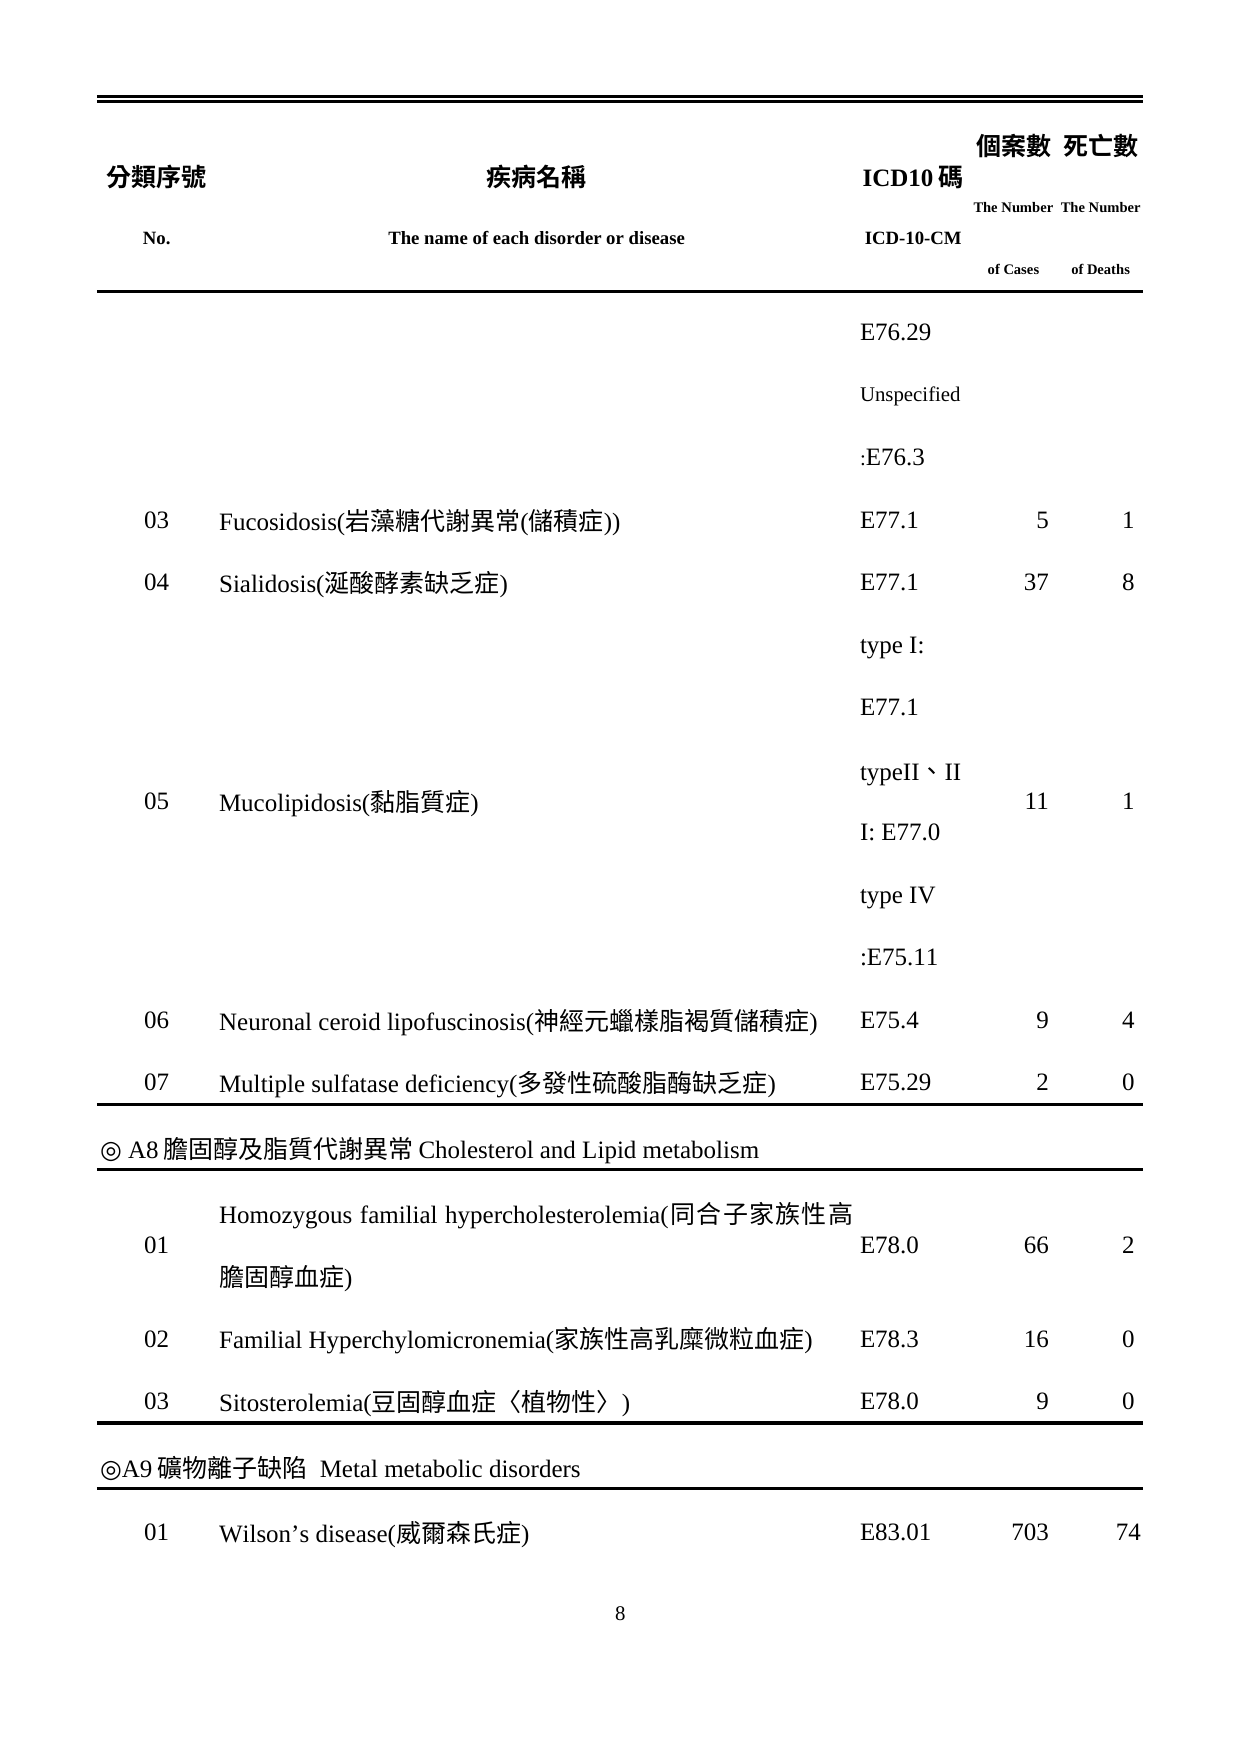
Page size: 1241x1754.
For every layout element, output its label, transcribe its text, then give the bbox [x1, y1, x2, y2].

table_cell 03 [97, 1359, 216, 1421]
table_cell E78.3 [857, 1296, 969, 1359]
table_cell 02 [97, 1296, 216, 1359]
table_cell 2 [1058, 1171, 1143, 1296]
table_cell Neuronal ceroid lipofuscinosis(神經元蠟樣脂褐質儲積症) [216, 978, 857, 1040]
table_cell [97, 293, 216, 478]
table_cell E77.1 [857, 540, 969, 603]
table_cell Familial Hyperchylomicronemia(家族性高乳糜微粒血症) [216, 1296, 857, 1359]
table_cell 0 [1058, 1040, 1143, 1103]
table_cell 1 [1058, 478, 1143, 540]
table_cell [1058, 293, 1143, 478]
table_cell Wilson’s disease(威爾森氏症) [216, 1490, 857, 1553]
table_cell [216, 293, 857, 478]
table_header 死亡數 The Number of Deaths [1058, 103, 1143, 290]
table_cell E75.4 [857, 978, 969, 1040]
table_cell E76.29 Unspecified:E76.3 [857, 293, 969, 478]
table_cell Homozygous familial hypercholesterolemia(同合子家族性高膽固醇血症) [216, 1171, 857, 1296]
table_cell E78.0 [857, 1359, 969, 1421]
table_cell 0 [1058, 1359, 1143, 1421]
table_cell Sialidosis(涎酸酵素缺乏症) [216, 540, 857, 603]
table_cell 03 [97, 478, 216, 540]
table_cell 703 [969, 1490, 1057, 1553]
table_cell Fucosidosis(岩藻糖代謝異常(儲積症)) [216, 478, 857, 540]
table_cell 01 [97, 1490, 216, 1553]
table_cell 11 [969, 603, 1057, 978]
table_cell Multiple sulfatase deficiency(多發性硫酸脂酶缺乏症) [216, 1040, 857, 1103]
table_cell E83.01 [857, 1490, 969, 1553]
table_cell E78.0 [857, 1171, 969, 1296]
table_cell E77.1 [857, 478, 969, 540]
table_cell 37 [969, 540, 1057, 603]
table_cell ◎A9礦物離子缺陷 Metal metabolic disorders [97, 1425, 1143, 1487]
table_cell 05 [97, 603, 216, 978]
table_cell 66 [969, 1171, 1057, 1296]
table_cell 9 [969, 1359, 1057, 1421]
table_cell 9 [969, 978, 1057, 1040]
table_cell 06 [97, 978, 216, 1040]
table_header 個案數 The Number of Cases [969, 103, 1057, 290]
table_header ICD10碼 ICD-10-CM [857, 103, 969, 290]
table_cell 04 [97, 540, 216, 603]
table_cell Mucolipidosis(黏脂質症) [216, 603, 857, 978]
table_cell [969, 293, 1057, 478]
table_cell 74 [1058, 1490, 1143, 1553]
table_cell 5 [969, 478, 1057, 540]
table_cell type I: E77.1 typeII、III: E77.0 type IV :E75.11 [857, 603, 969, 978]
table_cell 16 [969, 1296, 1057, 1359]
table_header 疾病名稱 The name of each disorder or disease [216, 103, 857, 290]
table_header 分類序號 No. [97, 103, 216, 290]
table_cell 2 [969, 1040, 1057, 1103]
table_cell 4 [1058, 978, 1143, 1040]
table_cell 0 [1058, 1296, 1143, 1359]
table_cell Sitosterolemia(豆固醇血症〈植物性〉) [216, 1359, 857, 1421]
table_cell 01 [97, 1171, 216, 1296]
table_cell 1 [1058, 603, 1143, 978]
table_cell ◎ A8膽固醇及脂質代謝異常Cholesterol and Lipid metabolism [97, 1106, 1143, 1168]
table_cell 07 [97, 1040, 216, 1103]
table_cell 8 [1058, 540, 1143, 603]
table_cell E75.29 [857, 1040, 969, 1103]
